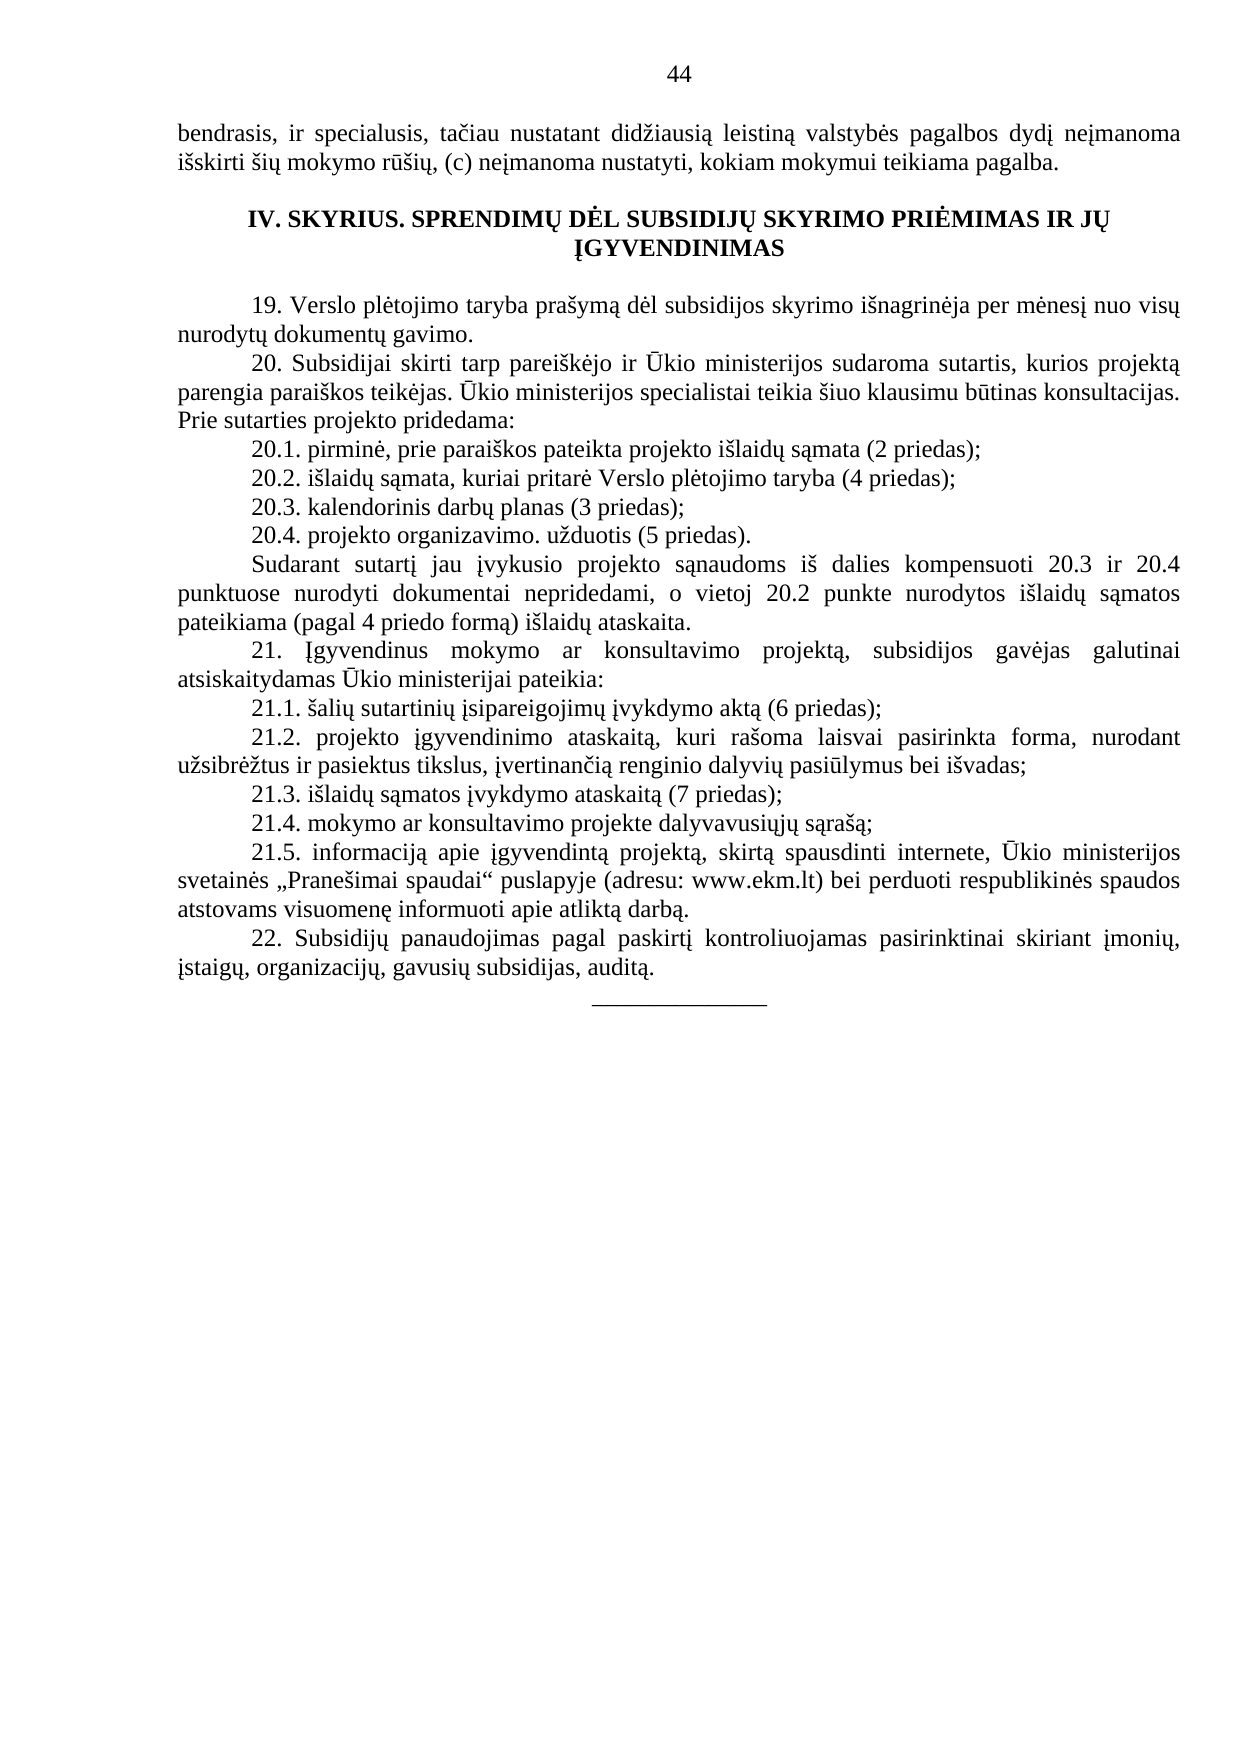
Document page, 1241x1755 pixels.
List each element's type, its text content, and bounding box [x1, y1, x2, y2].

text Sudarant sutartį jau įvykusio projekto sąnaudoms iš dalies kompensuoti 20.3 ir 20.4 punktuose nurodyti dokumentai nepridedami, o vietoj 20.2 punkte nurodytos išlaidų sąmatos pateikiama (pagal 4 priedo formą) išlaidų ataskaita. [177, 549, 1181, 636]
text bendrasis, ir specialusis, tačiau nustatant didžiausią leistiną valstybės pagalbos dydį neįmanoma išskirti šių mokymo rūšių, (c) neįmanoma nustatyti, kokiam mokymui teikiama pagalba. [177, 118, 1181, 176]
text IV. SKYRIUS. SPRENDIMŲ DĖL SUBSIDIJŲ SKYRIMO PRIĖMIMAS IR JŲ ĮGYVENDINIMAS [177, 204, 1181, 262]
text 20.2. išlaidų sąmata, kuriai pritarė Verslo plėtojimo taryba (4 priedas); [177, 463, 1181, 492]
text 20.4. projekto organizavimo. užduotis (5 priedas). [177, 521, 1181, 549]
text 22. Subsidijų panaudojimas pagal paskirtį kontroliuojamas pasirinktinai skiriant įmonių, įstaigų, organizacijų, gavusių subsidijas, auditą. [177, 923, 1181, 981]
text 20.3. kalendorinis darbų planas (3 priedas); [177, 492, 1181, 521]
text 20.1. pirminė, prie paraiškos pateikta projekto išlaidų sąmata (2 priedas); [177, 434, 1181, 463]
text 21.5. informaciją apie įgyvendintą projektą, skirtą spausdinti internete, Ūkio ministerijos svetainės „Pranešimai spaudai“ puslapyje (adresu: www.ekm.lt) bei perduoti respublikinės spaudos atstovams visuomenę informuoti apie atliktą darbą. [177, 837, 1181, 923]
text ______________ [177, 981, 1181, 1009]
text 21.1. šalių sutartinių įsipareigojimų įvykdymo aktą (6 priedas); [177, 693, 1181, 722]
text 21. Įgyvendinus mokymo ar konsultavimo projektą, subsidijos gavėjas galutinai atsiskaitydamas Ūkio ministerijai pateikia: [177, 636, 1181, 693]
text 20. Subsidijai skirti tarp pareiškėjo ir Ūkio ministerijos sudaroma sutartis, kurios projektą parengia paraiškos teikėjas. Ūkio ministerijos specialistai teikia šiuo klausimu būtinas konsultacijas. Prie sutarties projekto pridedama: [177, 348, 1181, 434]
text 21.4. mokymo ar konsultavimo projekte dalyvavusiųjų sąrašą; [177, 808, 1181, 837]
text 21.2. projekto įgyvendinimo ataskaitą, kuri rašoma laisvai pasirinkta forma, nurodant užsibrėžtus ir pasiektus tikslus, įvertinančią renginio dalyvių pasiūlymus bei išvadas; [177, 722, 1181, 779]
text 19. Verslo plėtojimo taryba prašymą dėl subsidijos skyrimo išnagrinėja per mėnesį nuo visų nurodytų dokumentų gavimo. [177, 291, 1181, 348]
text 21.3. išlaidų sąmatos įvykdymo ataskaitą (7 priedas); [177, 779, 1181, 808]
